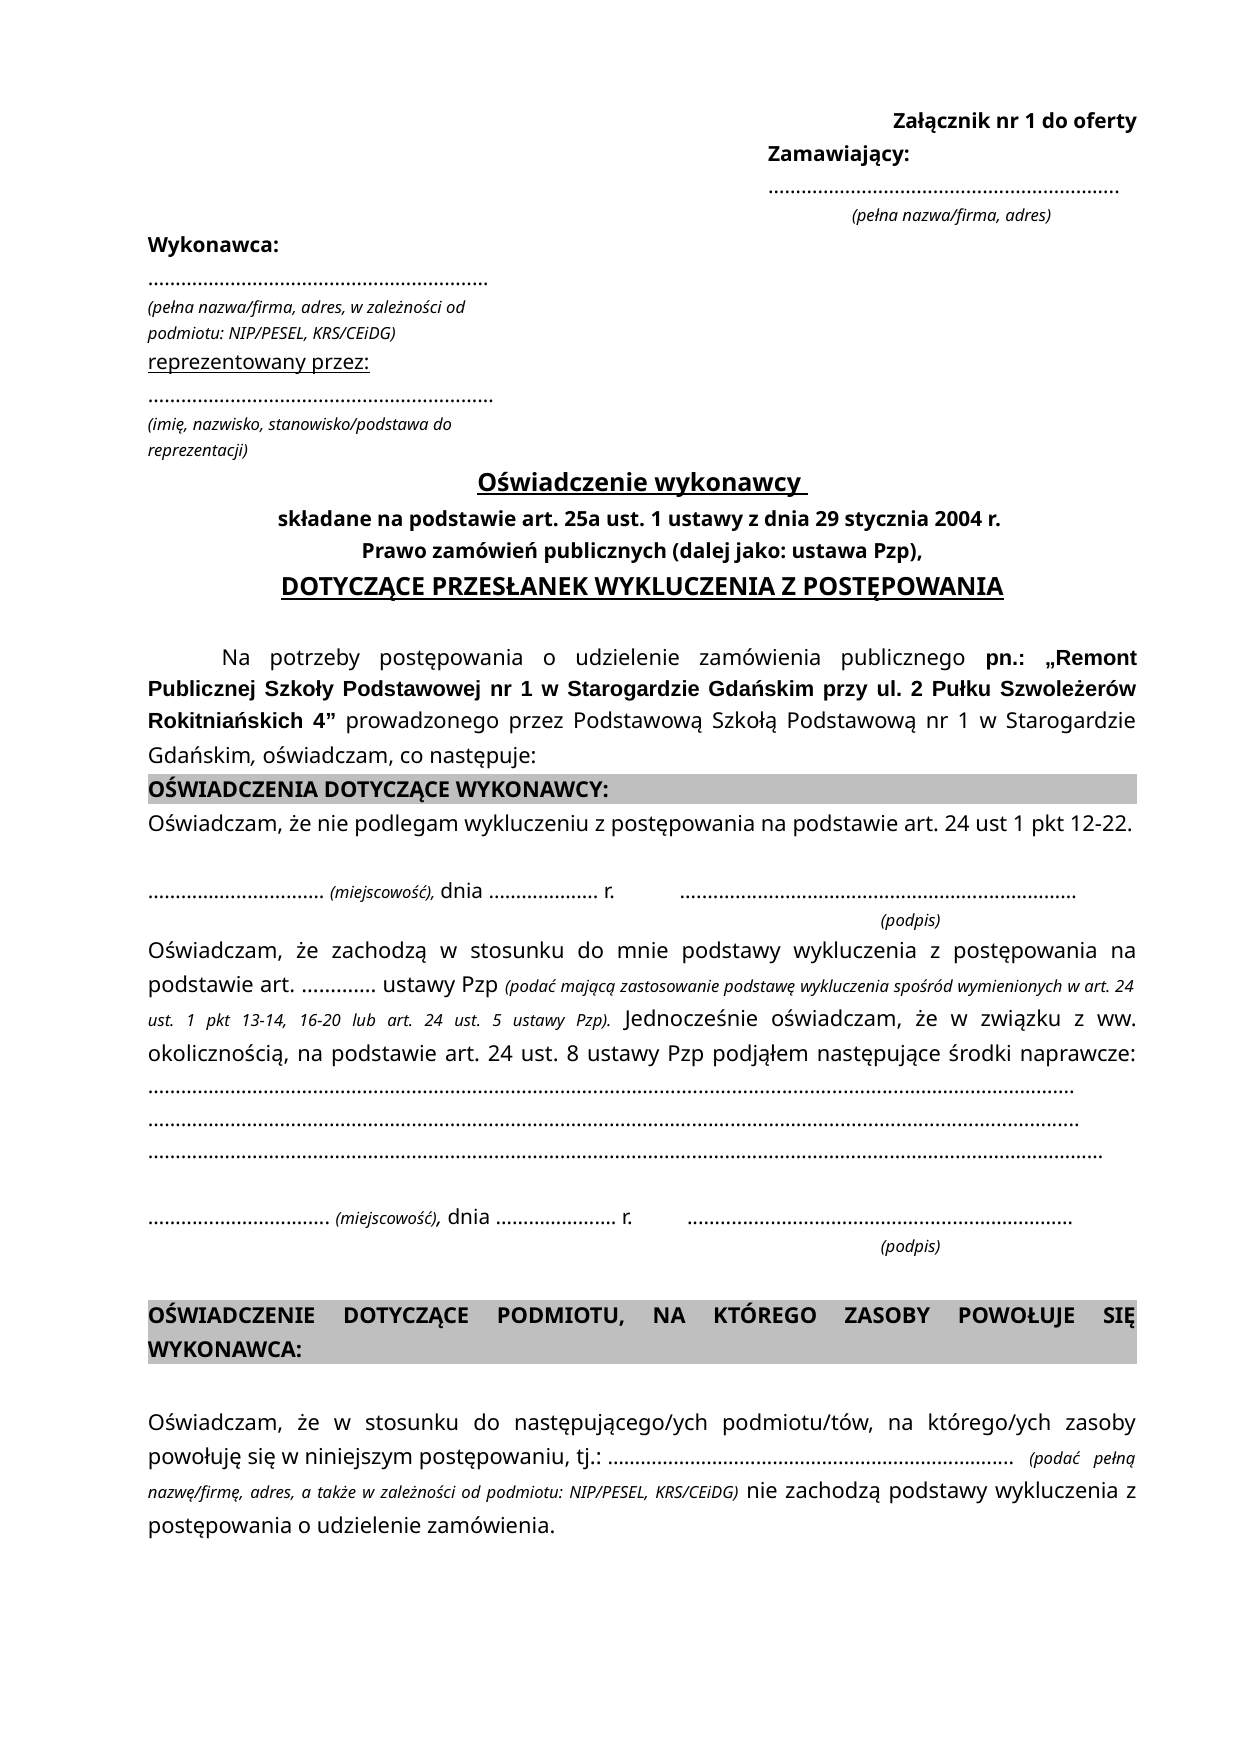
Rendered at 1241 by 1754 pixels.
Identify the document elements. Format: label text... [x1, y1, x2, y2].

text ……………………………………………………… [148, 380, 517, 408]
text ……………………………………..……………….. [768, 171, 1137, 200]
text (podpis) [738, 1234, 1137, 1257]
text Oświadczam, że w stosunku do następującego/ych podmiotu/tów, na którego/ych zasoby powołuję się w niniejszym postępowaniu, tj.: ……………………………………………………………..... (podać pełną nazwę/firmę, adres, a także w zależności od podmiotu: NIP/PESEL, KRS/CEiDG) nie zachodzą podstawy wykluczenia z postępowania o udzielenie zamówienia. [148, 1407, 1137, 1539]
text Oświadczenie wykonawcy [148, 465, 1137, 499]
text OŚWIADCZENIA DOTYCZĄCE WYKONAWCY: [148, 774, 1137, 804]
text Na potrzeby postępowania o udzielenie zamówienia publicznego pn.: „Remont Publicznej Szkoły Podstawowej nr 1 w Starogardzie Gdańskim przy ul. 2 Pułku Szwoleżerów Rokitniańskich 4” prowadzonego przez Podstawową Szkołą Podstawową nr 1 w Starogardzie Gdańskim, oświadczam, co następuje: [148, 642, 1137, 769]
text OŚWIADCZENIE DOTYCZĄCE PODMIOTU, NA KTÓREGO ZASOBY POWOŁUJE SIĘ WYKONAWCA: [148, 1300, 1137, 1364]
text (podpis) [738, 909, 1137, 932]
text (pełna nazwa/firma, adres, w zależności od podmiotu: NIP/PESEL, KRS/CEiDG) [148, 295, 517, 344]
text …….......………....……. (miejscowość), dnia …………………. r. ...…...........……………………........………………… [148, 1202, 1137, 1230]
text ………………………………………………………………………………………….………………….............................................………………………………………………………………………………………………………………………………………………………… [148, 1104, 1137, 1165]
text Oświadczam, że zachodzą w stosunku do mnie podstawy wykluczenia z postępowania na podstawie art. …………. ustawy Pzp (podać mającą zastosowanie podstawę wykluczenia spośród wymienionych w art. 24 ust. 1 pkt 13-14, 16-20 lub art. 24 ust. 5 ustawy Pzp). Jednocześnie oświadczam, że w związku z ww. okolicznością, na podstawie art. 24 ust. 8 ustawy Pzp podjąłem następujące środki naprawcze: ……………………………………………………………………….....…….............................................……………………….... [148, 935, 1137, 1100]
text reprezentowany przez: [148, 347, 1137, 376]
text składane na podstawie art. 25a ust. 1 ustawy z dnia 29 stycznia 2004 r. [148, 504, 1137, 532]
list Oświadczam, że nie podlegam wykluczeniu z postępowania na podstawie art. 24 ust 1 pkt 12-22. [148, 808, 1137, 838]
text Załącznik nr 1 do oferty [694, 106, 1137, 135]
text Prawo zamówień publicznych (dalej jako: ustawa Pzp), [148, 536, 1137, 565]
text …………………………………………………..… [148, 263, 517, 291]
text ……………..........……. (miejscowość), dnia ………….……. r. …....…..........…………………………….......………… [148, 876, 1137, 905]
text DOTYCZĄCE PRZESŁANEK WYKLUCZENIA Z POSTĘPOWANIA [148, 569, 1137, 603]
text (pełna nazwa/firma, adres) [768, 204, 1137, 227]
text (imię, nazwisko, stanowisko/podstawa do reprezentacji) [148, 413, 517, 461]
text Wykonawca: [148, 230, 1137, 258]
text Zamawiający: [694, 139, 1137, 167]
